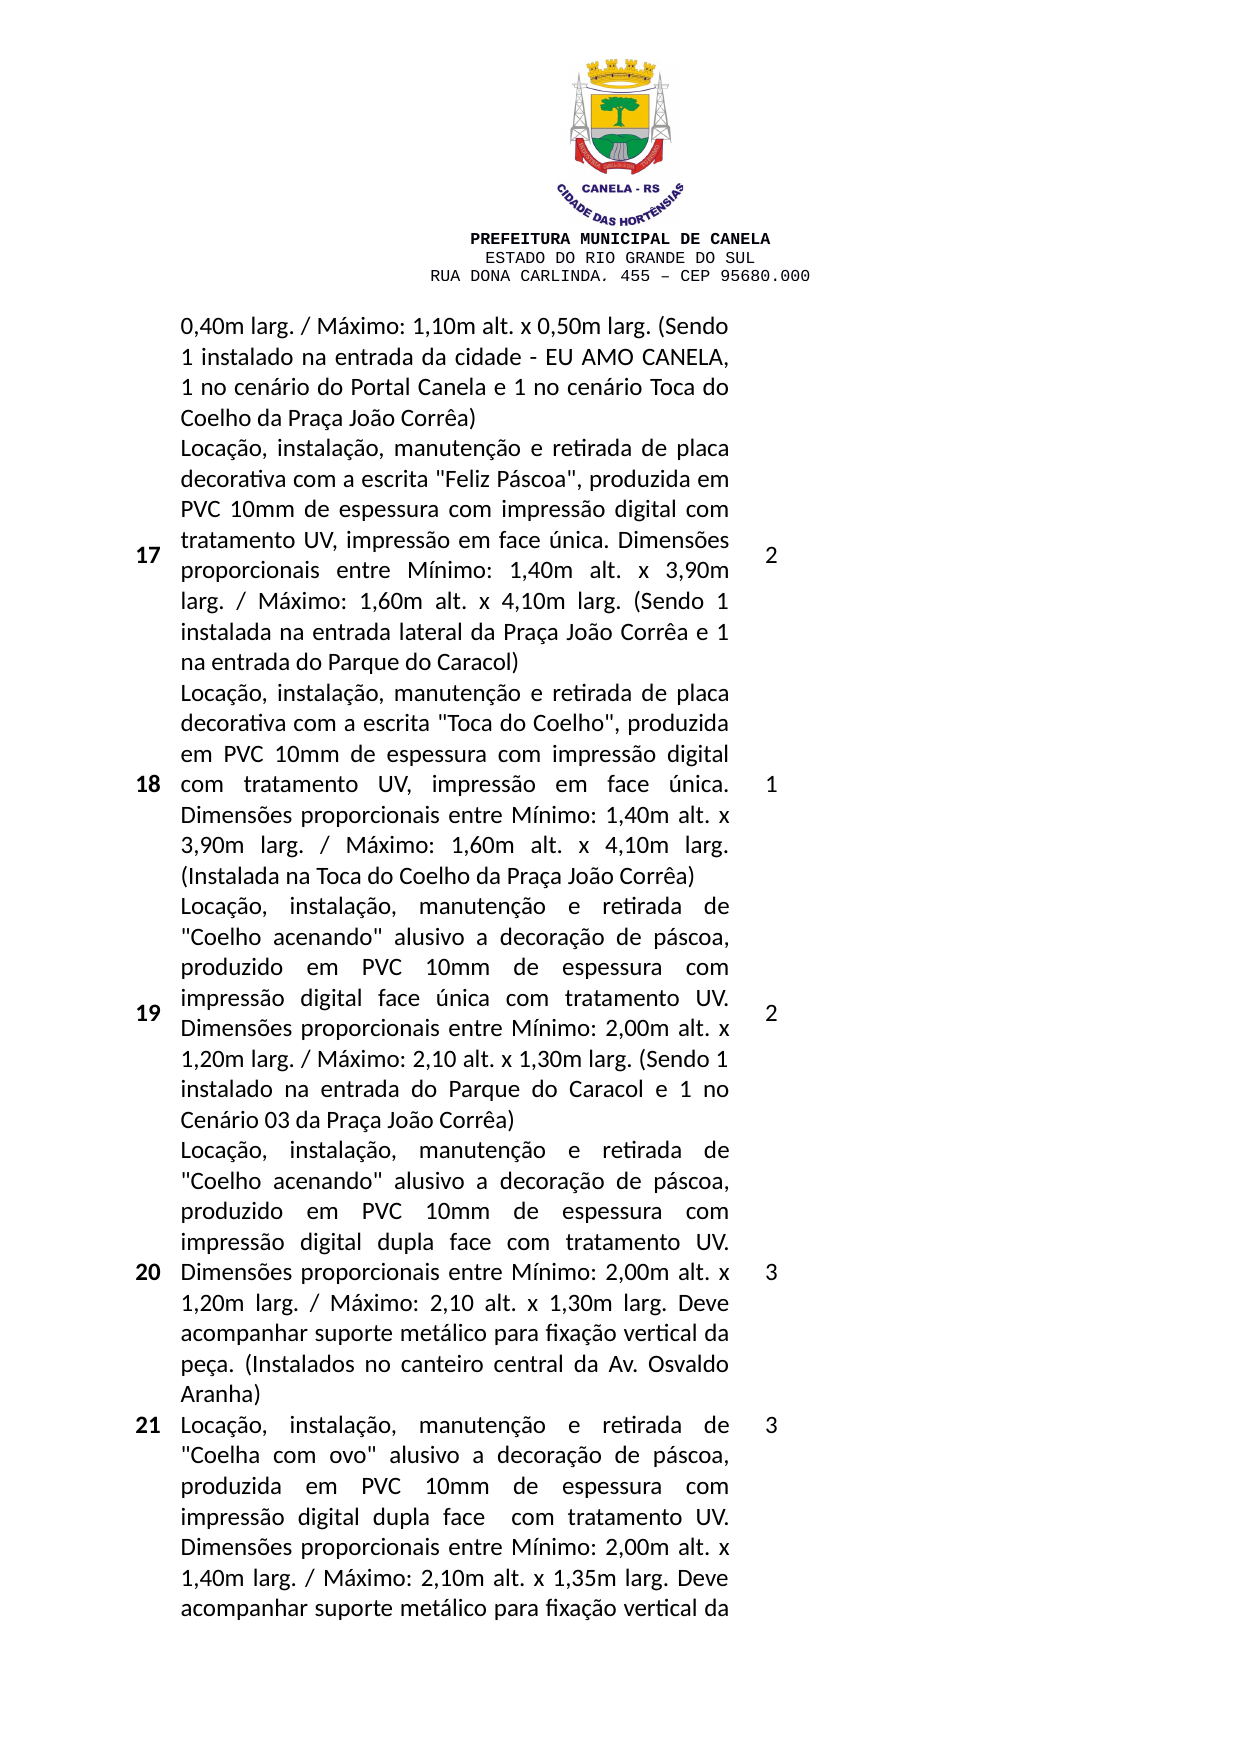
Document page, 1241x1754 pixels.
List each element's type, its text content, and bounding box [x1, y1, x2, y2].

table_cell 3 [733, 1409, 809, 1623]
table_cell 19 [118, 890, 177, 1134]
table_cell [939, 677, 1064, 890]
table_cell [809, 1135, 939, 1409]
table_cell 2 [733, 890, 809, 1134]
table_cell [118, 310, 177, 432]
table_cell Locação, instalação, manutenção e retirada de "Coelho acenando" alusivo a decoração de páscoa, produzido em PVC 10mm de espessura com impressão digital face única com tratamento UV. Dimensões proporcionais entre Mínimo: 2,00m alt. x 1,20m larg. / Máximo: 2,10 alt. x 1,30m larg. (Sendo 1 instalado na entrada do Parque do Caracol e 1 no Cenário 03 da Praça João Corrêa) [177, 890, 733, 1134]
table_cell [939, 433, 1064, 677]
table_cell 20 [118, 1135, 177, 1409]
table_cell 21 [118, 1409, 177, 1623]
table_cell [809, 677, 939, 890]
table_cell 0,40m larg. / Máximo: 1,10m alt. x 0,50m larg. (Sendo 1 instalado na entrada da cidade - EU AMO CANELA, 1 no cenário do Portal Canela e 1 no cenário Toca do Coelho da Praça João Corrêa) [177, 310, 733, 432]
table_cell [939, 1409, 1064, 1623]
table_cell 2 [733, 433, 809, 677]
table_cell [809, 310, 939, 432]
table_cell Locação, instalação, manutenção e retirada de "Coelho acenando" alusivo a decoração de páscoa, produzido em PVC 10mm de espessura com impressão digital dupla face com tratamento UV. Dimensões proporcionais entre Mínimo: 2,00m alt. x 1,20m larg. / Máximo: 2,10 alt. x 1,30m larg. Deve acompanhar suporte metálico para fixação vertical da peça. (Instalados no canteiro central da Av. Osvaldo Aranha) [177, 1135, 733, 1409]
table_cell 18 [118, 677, 177, 890]
table_cell Locação, instalação, manutenção e retirada de "Coelha com ovo" alusivo a decoração de páscoa, produzida em PVC 10mm de espessura com impressão digital dupla face com tratamento UV. Dimensões proporcionais entre Mínimo: 2,00m alt. x 1,40m larg. / Máximo: 2,10m alt. x 1,35m larg. Deve acompanhar suporte metálico para fixação vertical da [177, 1409, 733, 1623]
table_cell [939, 890, 1064, 1134]
table_cell [809, 433, 939, 677]
table_cell [939, 310, 1064, 432]
table_cell 1 [733, 677, 809, 890]
table_cell 17 [118, 433, 177, 677]
picture [557, 59, 684, 226]
table_cell [809, 1409, 939, 1623]
table_cell Locação, instalação, manutenção e retirada de placa decorativa com a escrita "Toca do Coelho", produzida em PVC 10mm de espessura com impressão digital com tratamento UV, impressão em face única. Dimensões proporcionais entre Mínimo: 1,40m alt. x 3,90m larg. / Máximo: 1,60m alt. x 4,10m larg. (Instalada na Toca do Coelho da Praça João Corrêa) [177, 677, 733, 890]
table_cell [733, 310, 809, 432]
table_cell 3 [733, 1135, 809, 1409]
table_cell [809, 890, 939, 1134]
table_cell [939, 1135, 1064, 1409]
table_cell Locação, instalação, manutenção e retirada de placa decorativa com a escrita "Feliz Páscoa", produzida em PVC 10mm de espessura com impressão digital com tratamento UV, impressão em face única. Dimensões proporcionais entre Mínimo: 1,40m alt. x 3,90m larg. / Máximo: 1,60m alt. x 4,10m larg. (Sendo 1 instalada na entrada lateral da Praça João Corrêa e 1 na entrada do Parque do Caracol) [177, 433, 733, 677]
